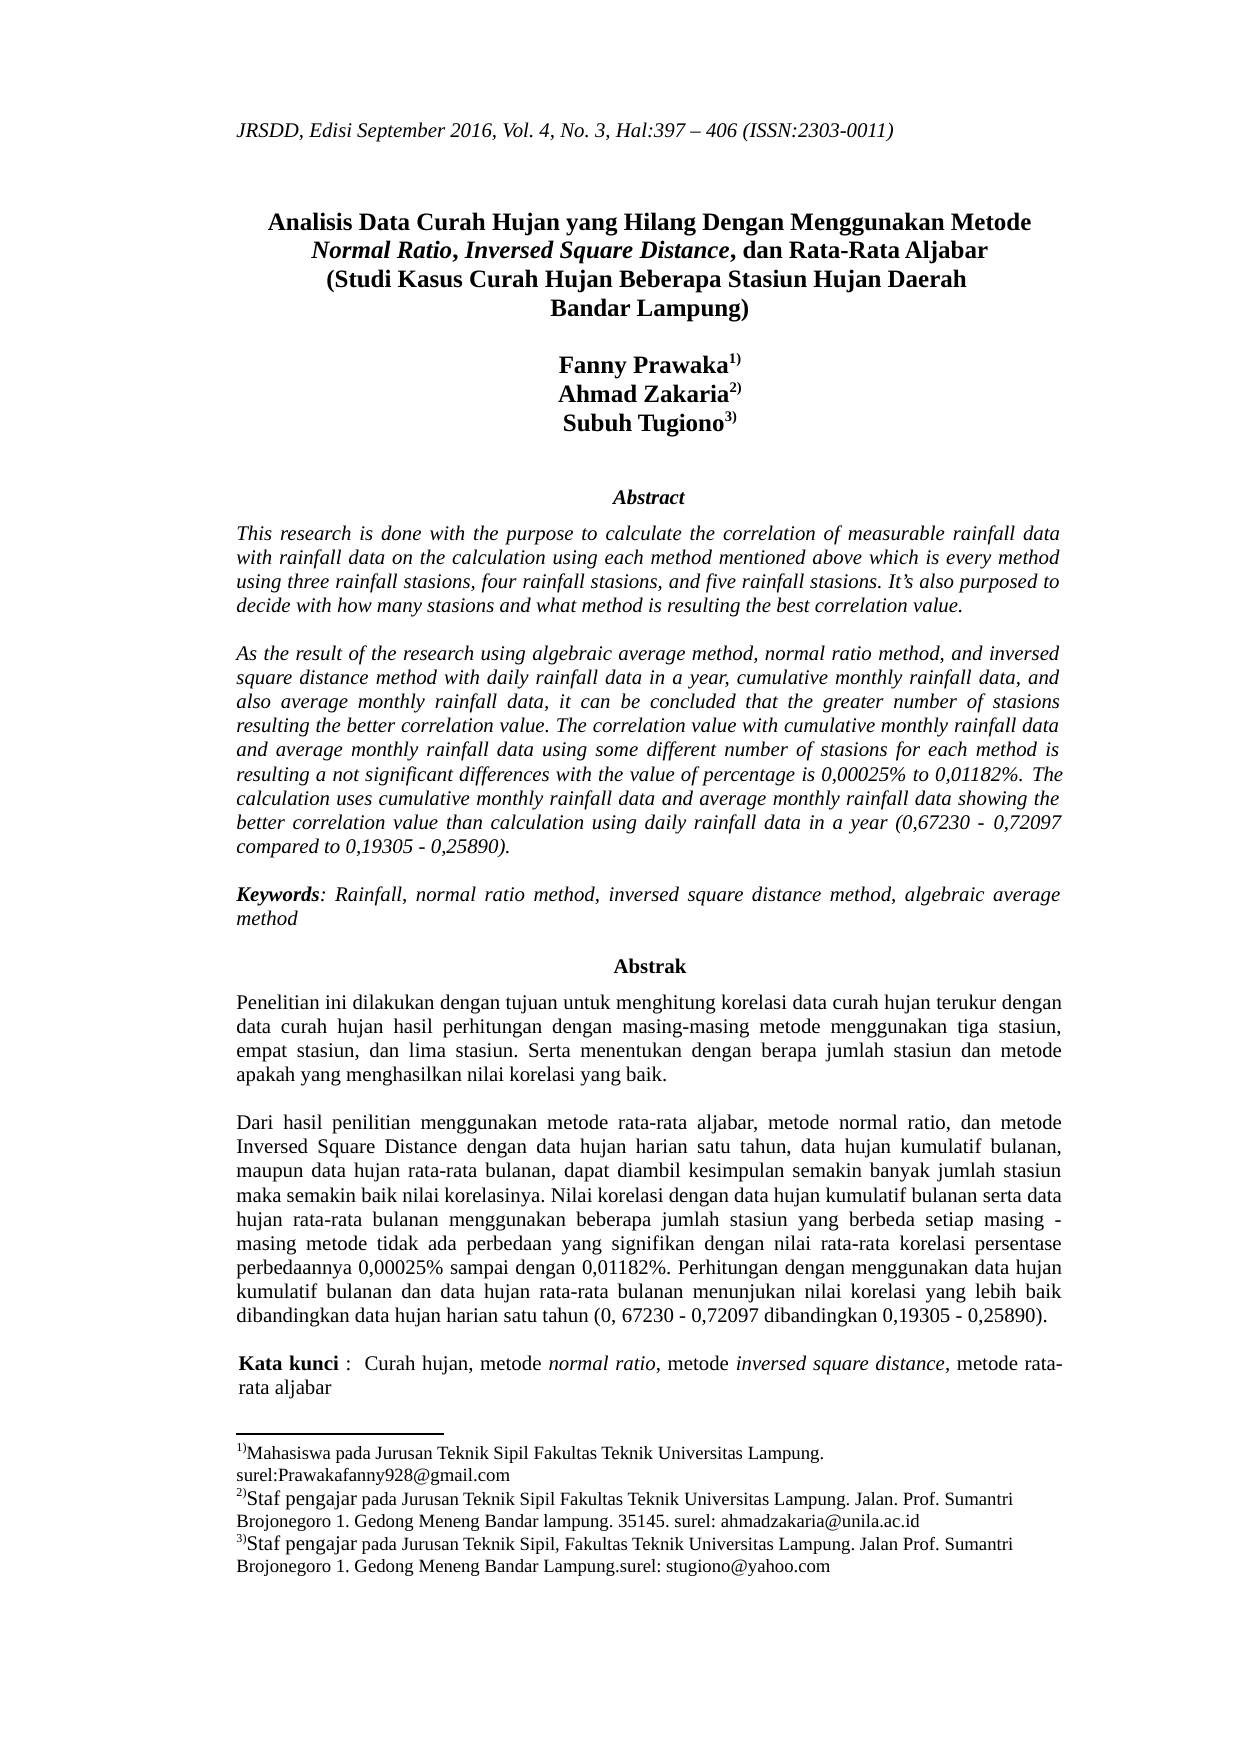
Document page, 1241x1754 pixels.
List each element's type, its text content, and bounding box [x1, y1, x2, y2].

text )Staf pengajar pada Jurusan Teknik Sipil Fakultas Teknik Universitas Lampung. Jalan. Prof. Sumantri Brojonegoro 1. Gedong Meneng Bandar lampung. 35145. surel: ahmadzakaria@unila.ac.id [236, 1486, 1063, 1531]
text Abstrak [236, 954, 1063, 978]
text (Studi Kasus Curah Hujan Beberapa Stasiun Hujan Daerah [236, 264, 1063, 293]
text )Mahasiswa pada Jurusan Teknik Sipil Fakultas Teknik Universitas Lampung. surel:Prawakafanny928@gmail.com [236, 1440, 1063, 1486]
text Kata kunci : Curah hujan, metode normal ratio, metode inversed square distance, metode rata-rata aljabar [238, 1351, 1063, 1399]
text )Staf pengajar pada Jurusan Teknik Sipil, Fakultas Teknik Universitas Lampung. Jalan Prof. Sumantri Brojonegoro 1. Gedong Meneng Bandar Lampung.surel: stugiono@yahoo.com [236, 1531, 1063, 1577]
text Subuh Tugiono) [236, 408, 1063, 437]
text As the result of the research using algebraic average method, normal ratio method, and inversed square distance method with daily rainfall data in a year, cumulative monthly rainfall data, and also average monthly rainfall data, it can be concluded that the greater number of stasions resulting the better correlation value. The correlation value with cumulative monthly rainfall data and average monthly rainfall data using some different number of stasions for each method is resulting a not significant differences with the value of percentage is 0,00025% to 0,01182%. The calculation uses cumulative monthly rainfall data and average monthly rainfall data showing the better correlation value than calculation using daily rainfall data in a year (0,67230 - 0,72097 compared to 0,19305 - 0,25890). [236, 641, 1063, 858]
text Abstract [236, 485, 1063, 509]
text Keywords: Rainfall, normal ratio method, inversed square distance method, algebraic average method [236, 882, 1063, 930]
text Analisis Data Curah Hujan yang Hilang Dengan Menggunakan Metode Normal Ratio, Inversed Square Distance, dan Rata-Rata Aljabar [236, 207, 1063, 264]
text Ahmad Zakaria) [236, 379, 1063, 408]
text Penelitian ini dilakukan dengan tujuan untuk menghitung korelasi data curah hujan terukur dengan data curah hujan hasil perhitungan dengan masing-masing metode menggunakan tiga stasiun, empat stasiun, dan lima stasiun. Serta menentukan dengan berapa jumlah stasiun dan metode apakah yang menghasilkan nilai korelasi yang baik. [236, 990, 1063, 1086]
text Dari hasil penilitian menggunakan metode rata-rata aljabar, metode normal ratio, dan metode Inversed Square Distance dengan data hujan harian satu tahun, data hujan kumulatif bulanan, maupun data hujan rata-rata bulanan, dapat diambil kesimpulan semakin banyak jumlah stasiun maka semakin baik nilai korelasinya. Nilai korelasi dengan data hujan kumulatif bulanan serta data hujan rata-rata bulanan menggunakan beberapa jumlah stasiun yang berbeda setiap masing - masing metode tidak ada perbedaan yang signifikan dengan nilai rata-rata korelasi persentase perbedaannya 0,00025% sampai dengan 0,01182%. Perhitungan dengan menggunakan data hujan kumulatif bulanan dan data hujan rata-rata bulanan menunjukan nilai korelasi yang lebih baik dibandingkan data hujan harian satu tahun (0, 67230 - 0,72097 dibandingkan 0,19305 - 0,25890). [236, 1110, 1063, 1327]
text This research is done with the purpose to calculate the correlation of measurable rainfall data with rainfall data on the calculation using each method mentioned above which is every method using three rainfall stasions, four rainfall stasions, and five rainfall stasions. It’s also purposed to decide with how many stasions and what method is resulting the best correlation value. [236, 521, 1063, 617]
text Fanny Prawaka) [236, 350, 1063, 379]
text Bandar Lampung) [236, 293, 1063, 322]
